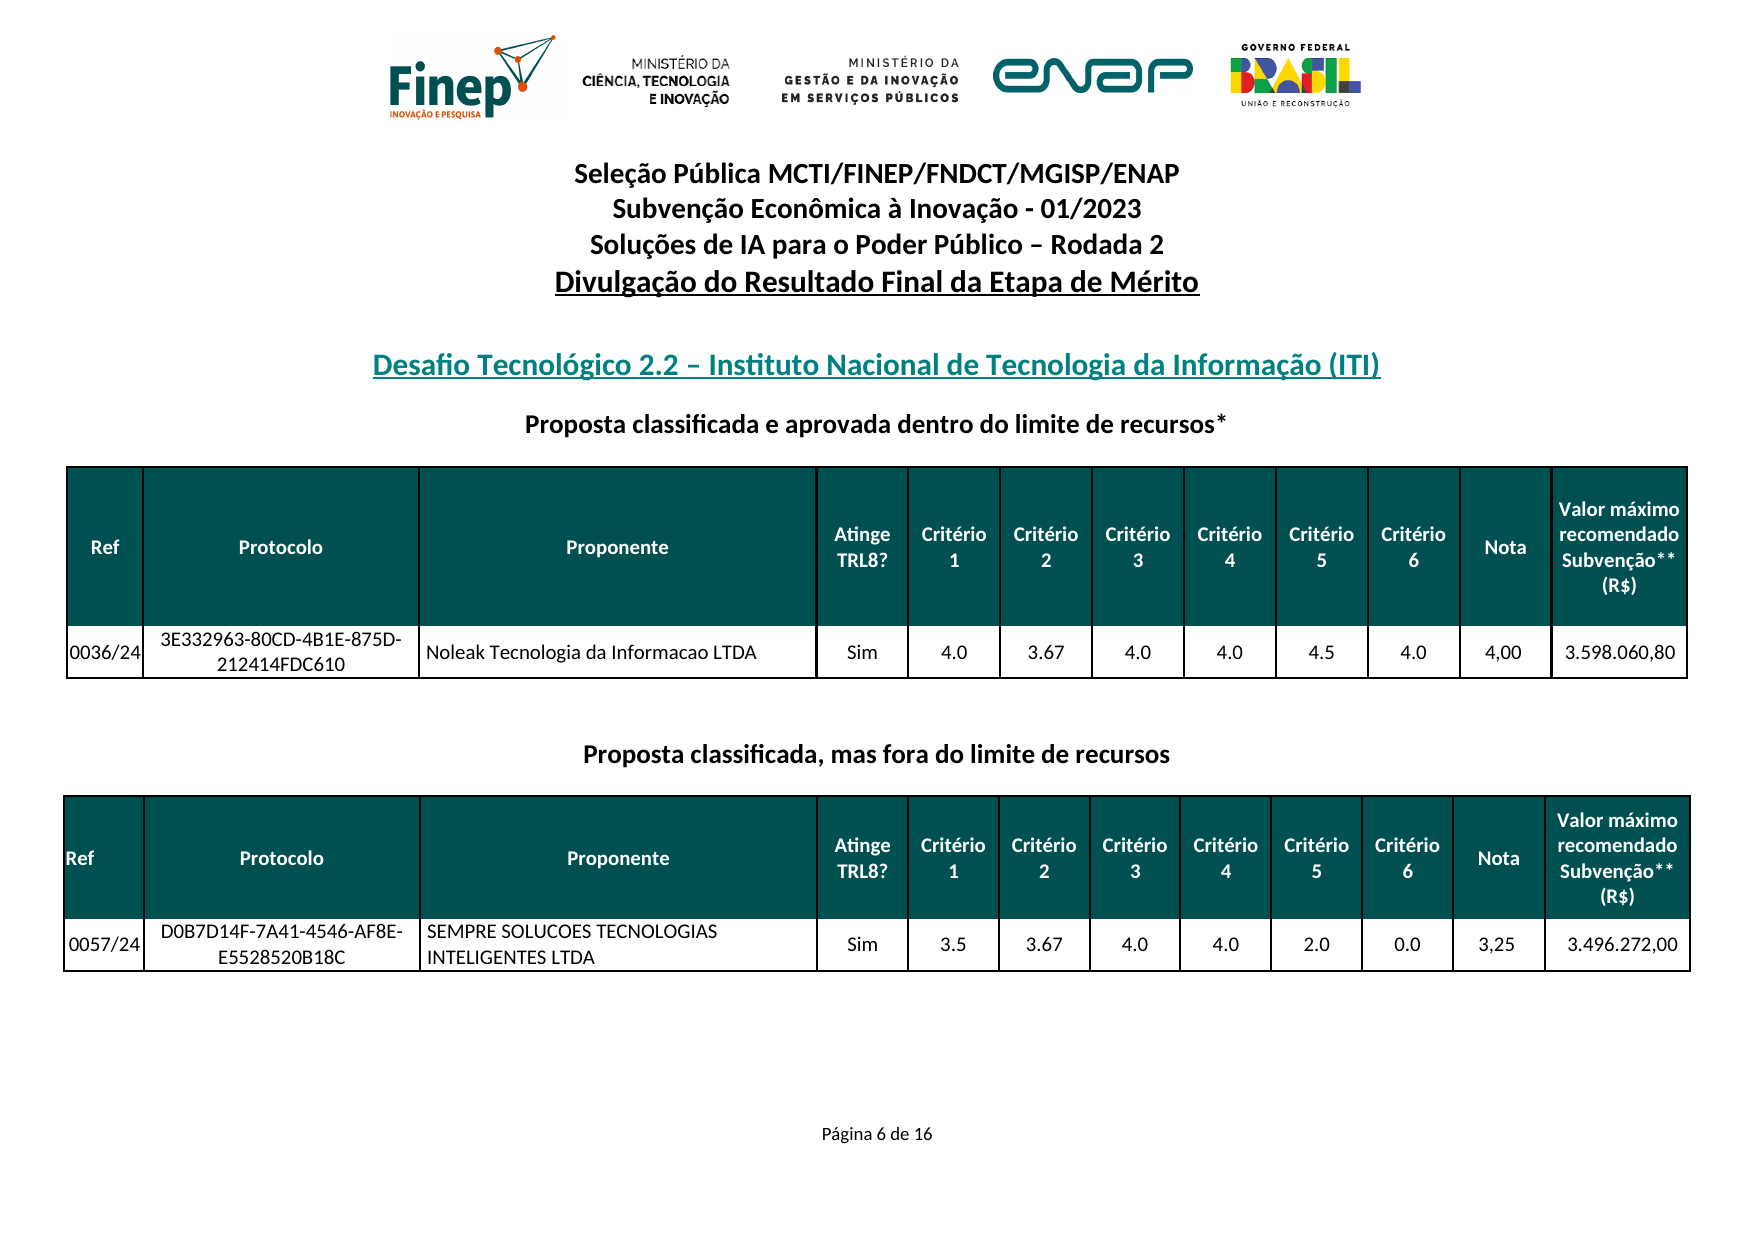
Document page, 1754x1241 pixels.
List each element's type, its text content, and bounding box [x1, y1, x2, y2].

table_cell 4.0 [1093, 626, 1183, 677]
table_cell 4,00 [1461, 626, 1550, 677]
table_header Critério 4 [1181, 797, 1270, 919]
table_header Critério 2 [1001, 468, 1091, 626]
table_cell 4.0 [909, 626, 999, 677]
table_cell SEMPRE SOLUCOES TECNOLOGIAS INTELIGENTES LTDA [421, 919, 816, 969]
table_header Critério 1 [909, 468, 999, 626]
table_header Critério 1 [909, 797, 998, 919]
table_cell 3.67 [1000, 919, 1089, 969]
table_cell 4.0 [1181, 919, 1270, 969]
table_cell 4.5 [1277, 626, 1367, 677]
table_header Proponente [420, 468, 815, 626]
table_cell Sim [818, 919, 907, 969]
table_cell 4.0 [1185, 626, 1275, 677]
table_header Atinge TRL8? [818, 468, 907, 626]
table_header Atinge TRL8? [818, 797, 907, 919]
table_cell 2.0 [1272, 919, 1361, 969]
table_cell 4.0 [1091, 919, 1179, 969]
table_cell 0036/24 [68, 626, 142, 677]
table_cell 3.496.272,00 [1546, 919, 1689, 969]
table_cell D0B7D14F-7A41-4546-AF8E-E5528520B18C [145, 919, 419, 969]
table_header Critério 6 [1363, 797, 1452, 919]
table_header Critério 5 [1277, 468, 1367, 626]
table_header Critério 3 [1093, 468, 1183, 626]
table_cell 0057/24 [65, 919, 143, 969]
table_header Ref [68, 468, 142, 626]
table_header Critério 5 [1272, 797, 1361, 919]
table_cell 3.598.060,80 [1553, 626, 1686, 677]
table_header Proponente [421, 797, 816, 919]
text Proposta classificada e aprovada dentro do limite de recursos* [148, 408, 1606, 441]
table_cell 4.0 [1369, 626, 1459, 677]
table_cell 3.5 [909, 919, 998, 969]
table_header Critério 6 [1369, 468, 1459, 626]
table_header Valor máximo recomendado Subvenção** (R$) [1553, 468, 1686, 626]
table_cell 3,25 [1454, 919, 1544, 969]
table_header Nota [1461, 468, 1550, 626]
table_header Protocolo [145, 797, 419, 919]
table_header Protocolo [144, 468, 418, 626]
table_header Nota [1454, 797, 1544, 919]
table_header Valor máximo recomendado Subvenção** (R$) [1546, 797, 1689, 919]
table_cell 0.0 [1363, 919, 1452, 969]
table_cell 3E332963-80CD-4B1E-875D-212414FDC610 [144, 626, 418, 677]
table_cell Sim [818, 626, 907, 677]
text Proposta classificada, mas fora do limite de recursos [148, 737, 1606, 770]
table_header Ref [65, 797, 143, 919]
table_header Critério 3 [1091, 797, 1179, 919]
table_header Critério 4 [1185, 468, 1275, 626]
table_header Critério 2 [1000, 797, 1089, 919]
table_cell Noleak Tecnologia da Informacao LTDA [420, 626, 815, 677]
table_cell 3.67 [1001, 626, 1091, 677]
text Desafio Tecnológico 2.2 – Instituto Nacional de Tecnologia da Informação (ITI) [148, 344, 1606, 383]
